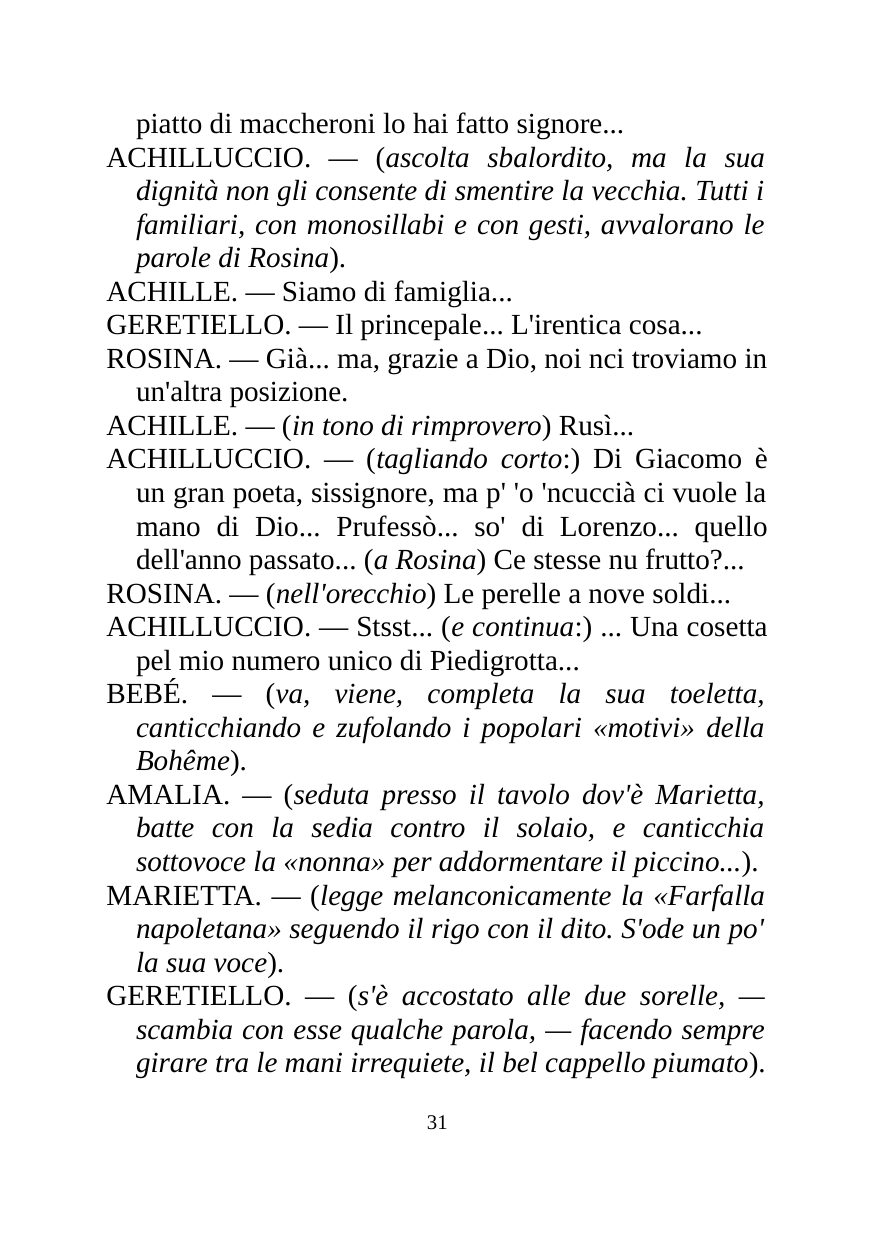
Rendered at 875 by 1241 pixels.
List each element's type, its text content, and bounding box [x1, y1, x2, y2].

text ACHILLUCCIO. — (ascolta sbalordito, ma la sua dignità non gli consente di smentire la vecchia. Tutti i familiari, con monosillabi e con gesti, avvalorano le parole di Rosina). [106, 140, 768, 274]
text ACHILLUCCIO. — (tagliando corto:) Di Giacomo è un gran poeta, sissignore, ma p' 'o 'ncuccià ci vuole la mano di Dio... Prufessò... so' di Lorenzo... quello dell'anno passato... (a Rosina) Ce stesse nu frutto?... [106, 442, 768, 576]
text ROSINA. — (nell'orecchio) Le perelle a nove soldi... [106, 576, 768, 609]
text GERETIELLO. — (s'è accostato alle due sorelle, — scambia con esse qualche parola, — facendo sempre girare tra le mani irrequiete, il bel cappello piumato). [106, 978, 768, 1079]
text piatto di maccheroni lo hai fatto signore... [106, 106, 768, 140]
text ACHILLE. — Siamo di famiglia... [106, 274, 768, 307]
text AMALIA. — (seduta presso il tavolo dov'è Marietta, batte con la sedia contro il solaio, e canticchia sottovoce la «nonna» per addormentare il piccino...). [106, 777, 768, 878]
text ACHILLE. — (in tono di rimprovero) Rusì... [106, 408, 768, 442]
text GERETIELLO. — Il princepale... L'irentica cosa... [106, 307, 768, 341]
text MARIETTA. — (legge melanconicamente la «Farfalla napoletana» seguendo il rigo con il dito. S'ode un po' la sua voce). [106, 878, 768, 978]
text ROSINA. — Già... ma, grazie a Dio, noi nci troviamo in un'altra posizione. [106, 341, 768, 408]
text BEBÉ. — (va, viene, completa la sua toeletta, canticchiando e zufolando i popolari «motivi» della Bohême). [106, 676, 768, 777]
text ACHILLUCCIO. — Stsst... (e continua:) ... Una cosetta pel mio numero unico di Piedigrotta... [106, 609, 768, 676]
